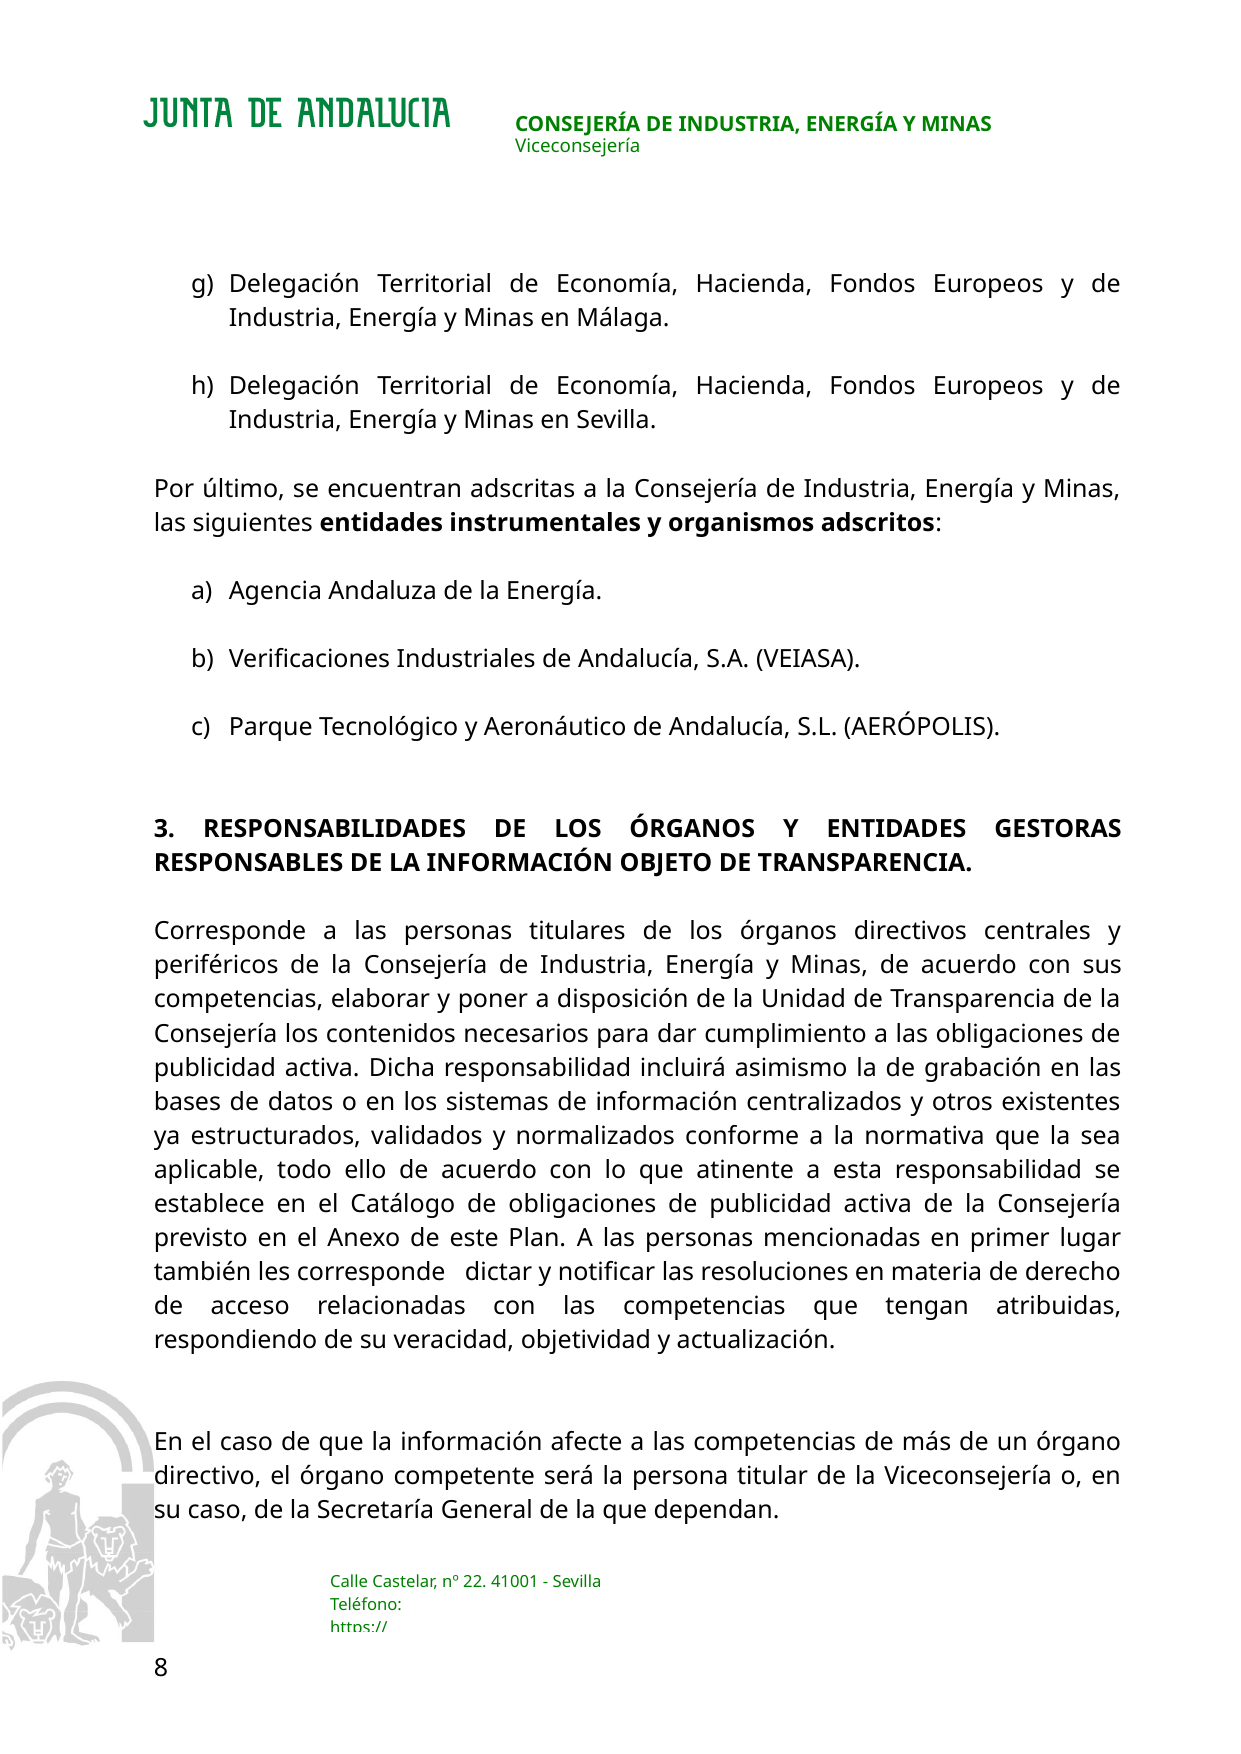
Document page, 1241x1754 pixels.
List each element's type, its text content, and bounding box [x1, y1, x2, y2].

list Delegación Territorial de Economía, Hacienda, Fondos Europeos y de Industria, Energía y Minas en Málaga. [191, 266, 1122, 334]
list Verificaciones Industriales de Andalucía, S.A. (VEIASA). [191, 641, 1122, 674]
text 3. RESPONSABILIDADES DE LOS ÓRGANOS Y ENTIDADES GESTORAS RESPONSABLES DE LA INFORMACIÓN OBJETO DE TRANSPARENCIA. [153, 811, 1122, 879]
list Delegación Territorial de Economía, Hacienda, Fondos Europeos y de Industria, Energía y Minas en Sevilla. [191, 368, 1122, 436]
text Corresponde a las personas titulares de los órganos directivos centrales y periféricos de la Consejería de Industria, Energía y Minas, de acuerdo con sus competencias, elaborar y poner a disposición de la Unidad de Transparencia de la Consejería los contenidos necesarios para dar cumplimiento a las obligaciones de publicidad activa. Dicha responsabilidad incluirá asimismo la de grabación en las bases de datos o en los sistemas de información centralizados y otros existentes ya estructurados, validados y normalizados conforme a la normativa que la sea aplicable, todo ello de acuerdo con lo que atinente a esta responsabilidad se establece en el Catálogo de obligaciones de publicidad activa de la Consejería previsto en el Anexo de este Plan. A las personas mencionadas en primer lugar también les corresponde dictar y notificar las resoluciones en materia de derecho de acceso relacionadas con las competencias que tengan atribuidas, respondiendo de su veracidad, objetividad y actualización. [153, 913, 1122, 1356]
text Por último, se encuentran adscritas a la Consejería de Industria, Energía y Minas, las siguientes entidades instrumentales y organismos adscritos: [153, 470, 1122, 538]
list Parque Tecnológico y Aeronáutico de Andalucía, S.L. (AERÓPOLIS). [191, 709, 1122, 743]
text a) Agencia Andaluza de la Energía. [191, 572, 1122, 606]
text En el caso de que la información afecte a las competencias de más de un órgano directivo, el órgano competente será la persona titular de la Viceconsejería o, en su caso, de la Secretaría General de la que dependan. [185, 1424, 1122, 1526]
